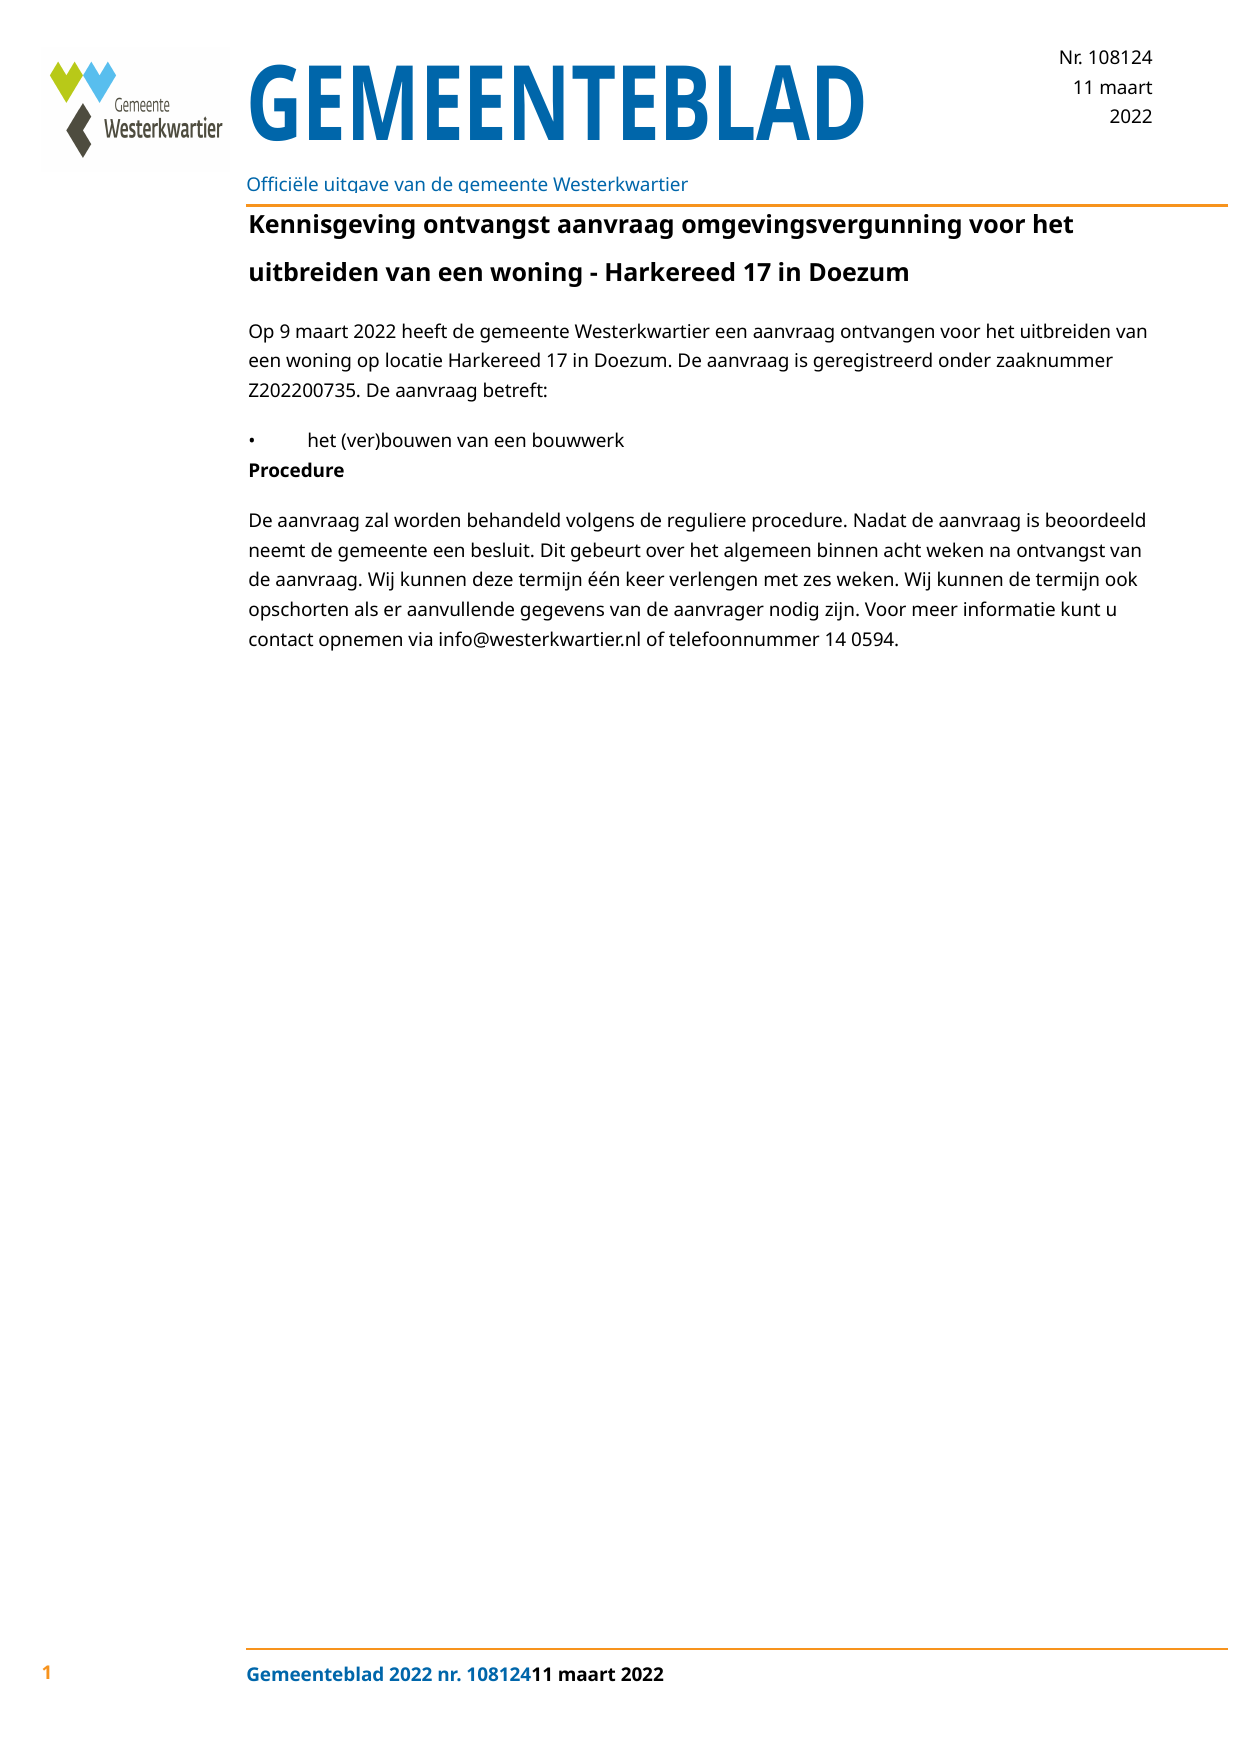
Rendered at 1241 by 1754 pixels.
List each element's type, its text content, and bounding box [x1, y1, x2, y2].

list het (ver)bouwen van een bouwwerk [248, 427, 1152, 453]
text De aanvraag zal worden behandeld volgens de reguliere procedure. Nadat de aanvraag is beoordeeld neemt de gemeente een besluit. Dit gebeurt over het algemeen binnen acht weken na ontvangst van de aanvraag. Wij kunnen deze termijn één keer verlengen met zes weken. Wij kunnen de termijn ook opschorten als er aanvullende gegevens van de aanvrager nodig zijn. Voor meer informatie kunt u contact opnemen via info@westerkwartier.nl of telefoonnummer 14 0594. [248, 507, 1152, 652]
text Op 9 maart 2022 heeft de gemeente Westerkwartier een aanvraag ontvangen voor het uitbreiden van een woning op locatie Harkereed 17 in Doezum. De aanvraag is geregistreerd onder zaaknummer Z202200735. De aanvraag betreft: [248, 318, 1152, 403]
text Procedure [248, 457, 1152, 483]
picture [41, 47, 231, 172]
text Kennisgeving ontvangst aanvraag omgevingsvergunning voor het uitbreiden van een woning - Harkereed 17 in Doezum [248, 207, 1152, 288]
